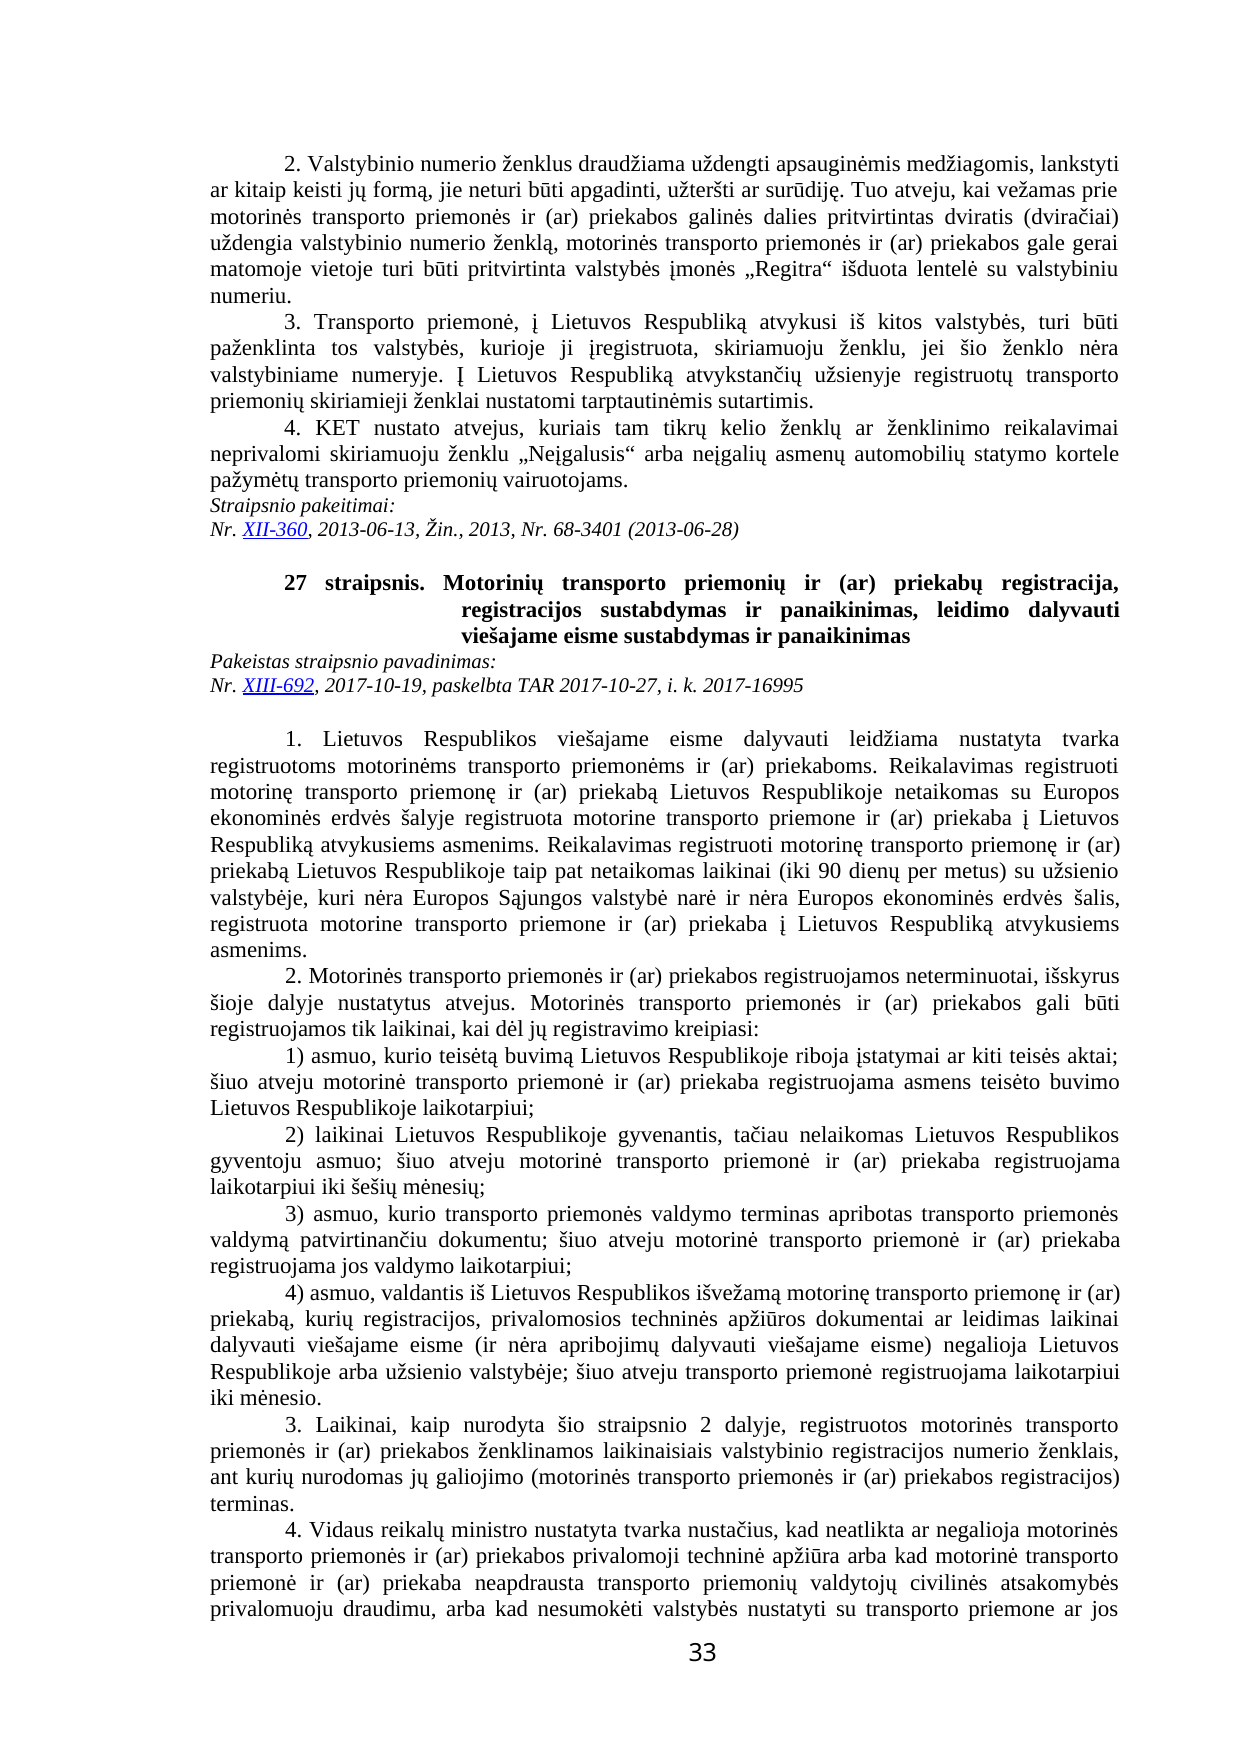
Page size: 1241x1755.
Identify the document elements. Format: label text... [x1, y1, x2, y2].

text 4. KET nustato atvejus, kuriais tam tikrų kelio ženklų ar ženklinimo reikalavimai neprivalomi skiriamuoju ženklu „Neįgalusis“ arba neįgalių asmenų automobilių statymo kortele pažymėtų transporto priemonių vairuotojams. [210, 413, 1120, 493]
text 2) laikinai Lietuvos Respublikoje gyvenantis, tačiau nelaikomas Lietuvos Respublikos gyventoju asmuo; šiuo atveju motorinė transporto priemonė ir (ar) priekaba registruojama laikotarpiui iki šešių mėnesių; [210, 1121, 1120, 1200]
text 3. Transporto priemonė, į Lietuvos Respubliką atvykusi iš kitos valstybės, turi būti paženklinta tos valstybės, kurioje ji įregistruota, skiriamuoju ženklu, jei šio ženklo nėra valstybiniame numeryje. Į Lietuvos Respubliką atvykstančių užsienyje registruotų transporto priemonių skiriamieji ženklai nustatomi tarptautinėmis sutartimis. [210, 308, 1120, 413]
text 2. Valstybinio numerio ženklus draudžiama uždengti apsauginėmis medžiagomis, lankstyti ar kitaip keisti jų formą, jie neturi būti apgadinti, užteršti ar surūdiję. Tuo atveju, kai vežamas prie motorinės transporto priemonės ir (ar) priekabos galinės dalies pritvirtintas dviratis (dviračiai) uždengia valstybinio numerio ženklą, motorinės transporto priemonės ir (ar) priekabos gale gerai matomoje vietoje turi būti pritvirtinta valstybės įmonės „Regitra“ išduota lentelė su valstybiniu numeriu. [210, 150, 1120, 308]
text Nr. XIII-692, 2017-10-19, paskelbta TAR 2017-10-27, i. k. 2017-16995 [210, 673, 1120, 697]
text 1) asmuo, kurio teisėtą buvimą Lietuvos Respublikoje riboja įstatymai ar kiti teisės aktai; šiuo atveju motorinė transporto priemonė ir (ar) priekaba registruojama asmens teisėto buvimo Lietuvos Respublikoje laikotarpiui; [210, 1042, 1120, 1121]
text Pakeistas straipsnio pavadinimas: [210, 648, 1120, 673]
text 2. Motorinės transporto priemonės ir (ar) priekabos registruojamos neterminuotai, išskyrus šioje dalyje nustatytus atvejus. Motorinės transporto priemonės ir (ar) priekabos gali būti registruojamos tik laikinai, kai dėl jų registravimo kreipiasi: [210, 963, 1120, 1042]
text 4. Vidaus reikalų ministro nustatyta tvarka nustačius, kad neatlikta ar negalioja motorinės transporto priemonės ir (ar) priekabos privalomoji techninė apžiūra arba kad motorinė transporto priemonė ir (ar) priekaba neapdrausta transporto priemonių valdytojų civilinės atsakomybės privalomuoju draudimu, arba kad nesumokėti valstybės nustatyti su transporto priemone ar jos [210, 1516, 1120, 1621]
text Nr. XII-360, 2013-06-13, Žin., 2013, Nr. 68-3401 (2013-06-28) [210, 517, 1120, 541]
text 27 straipsnis. Motorinių transporto priemonių ir (ar) priekabų registracija, registracijos sustabdymas ir panaikinimas, leidimo dalyvauti viešajame eisme sustabdymas ir panaikinimas [284, 569, 1120, 648]
text Straipsnio pakeitimai: [210, 493, 1120, 517]
text 3. Laikinai, kaip nurodyta šio straipsnio 2 dalyje, registruotos motorinės transporto priemonės ir (ar) priekabos ženklinamos laikinaisiais valstybinio registracijos numerio ženklais, ant kurių nurodomas jų galiojimo (motorinės transporto priemonės ir (ar) priekabos registracijos) terminas. [210, 1411, 1120, 1516]
text 3) asmuo, kurio transporto priemonės valdymo terminas apribotas transporto priemonės valdymą patvirtinančiu dokumentu; šiuo atveju motorinė transporto priemonė ir (ar) priekaba registruojama jos valdymo laikotarpiui; [210, 1200, 1120, 1279]
text 4) asmuo, valdantis iš Lietuvos Respublikos išvežamą motorinę transporto priemonę ir (ar) priekabą, kurių registracijos, privalomosios techninės apžiūros dokumentai ar leidimas laikinai dalyvauti viešajame eisme (ir nėra apribojimų dalyvauti viešajame eisme) negalioja Lietuvos Respublikoje arba užsienio valstybėje; šiuo atveju transporto priemonė registruojama laikotarpiui iki mėnesio. [210, 1279, 1120, 1411]
text 1. Lietuvos Respublikos viešajame eisme dalyvauti leidžiama nustatyta tvarka registruotoms motorinėms transporto priemonėms ir (ar) priekaboms. Reikalavimas registruoti motorinę transporto priemonę ir (ar) priekabą Lietuvos Respublikoje netaikomas su Europos ekonominės erdvės šalyje registruota motorine transporto priemone ir (ar) priekaba į Lietuvos Respubliką atvykusiems asmenims. Reikalavimas registruoti motorinę transporto priemonę ir (ar) priekabą Lietuvos Respublikoje taip pat netaikomas laikinai (iki 90 dienų per metus) su užsienio valstybėje, kuri nėra Europos Sąjungos valstybė narė ir nėra Europos ekonominės erdvės šalis, registruota motorine transporto priemone ir (ar) priekaba į Lietuvos Respubliką atvykusiems asmenims. [210, 725, 1120, 963]
